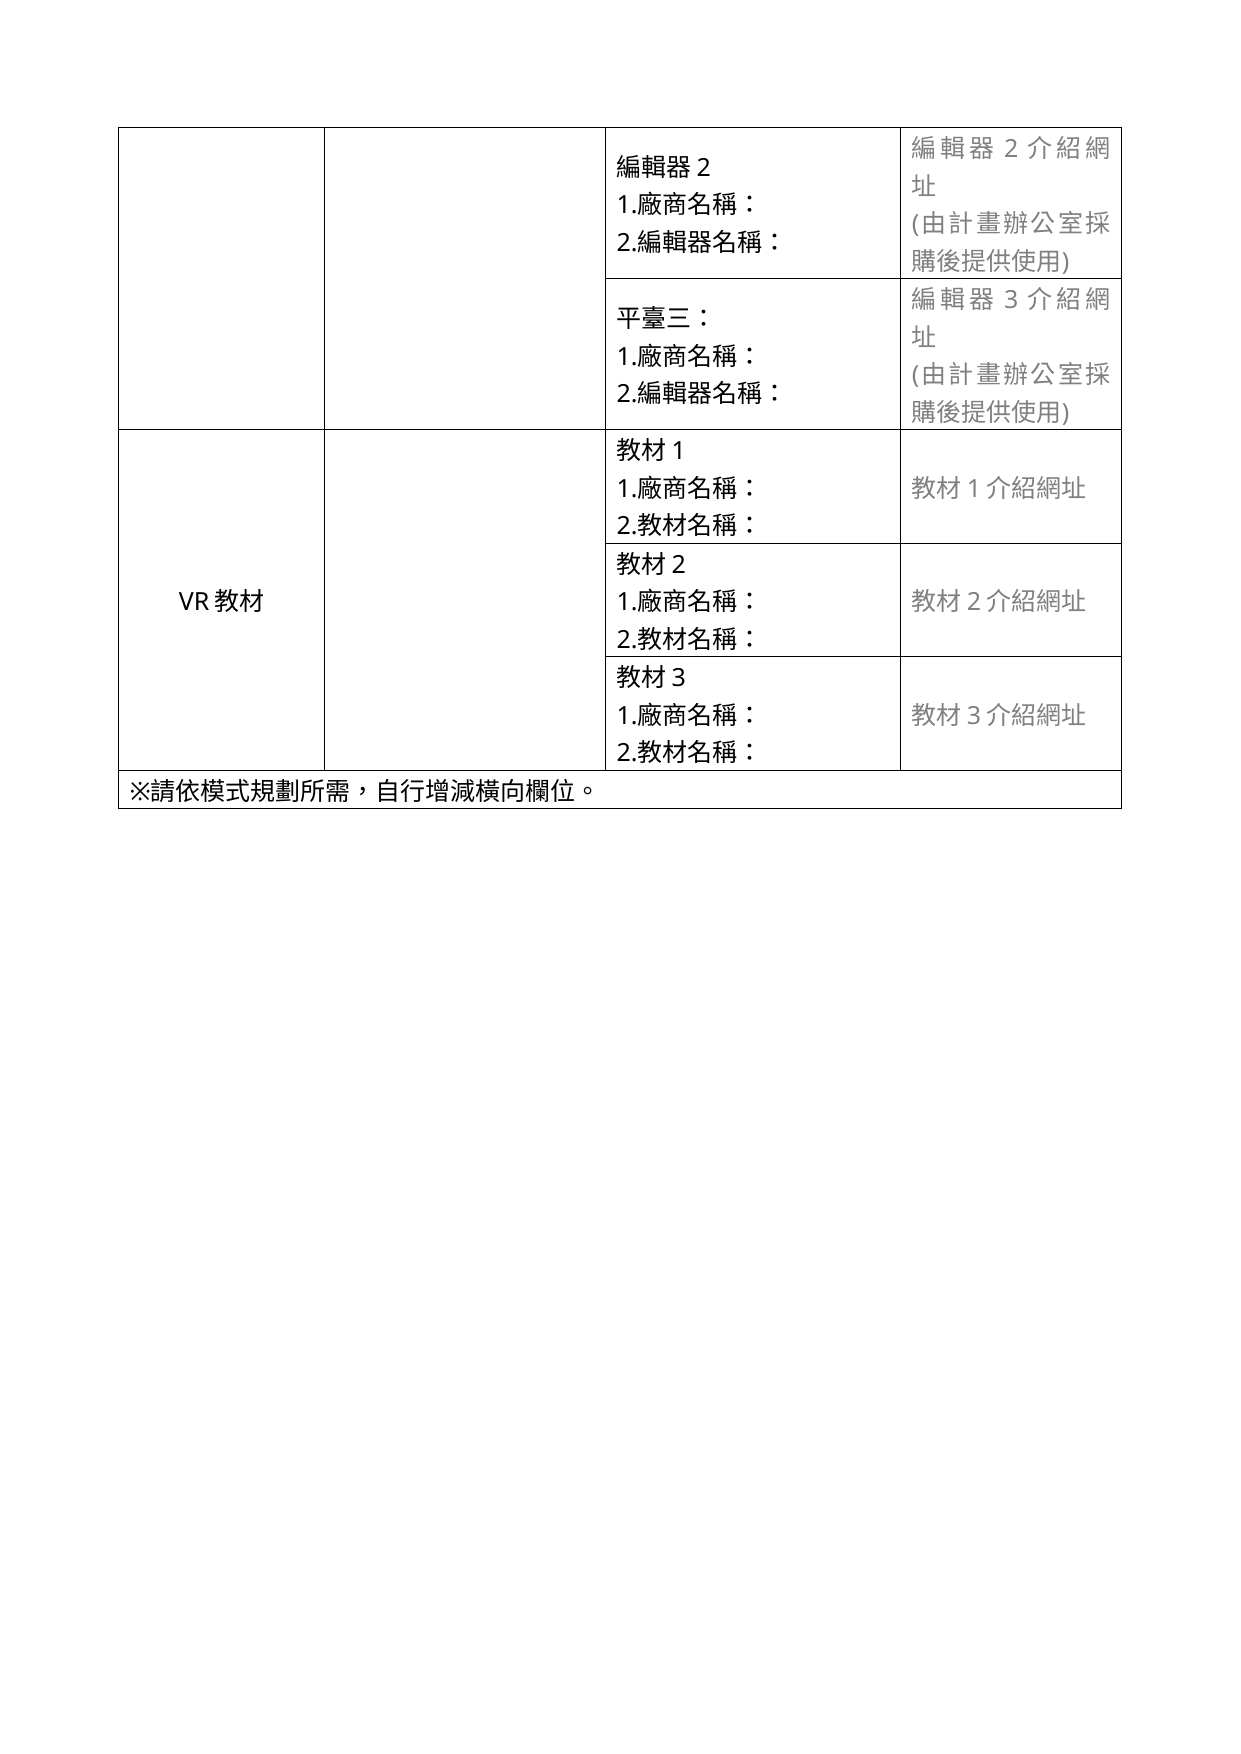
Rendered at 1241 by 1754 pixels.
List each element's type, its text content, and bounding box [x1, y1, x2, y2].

table_cell [119, 128, 324, 429]
table_cell ※請依模式規劃所需，自行增減橫向欄位。 [119, 771, 1121, 808]
table_cell 教材3介紹網址 [901, 657, 1121, 770]
table_cell 平臺三： 1.廠商名稱： 2.編輯器名稱： [606, 279, 900, 429]
table_cell 編輯器3介紹網址 (由計畫辦公室採購後提供使用) [901, 279, 1121, 429]
table_cell [325, 128, 605, 429]
table_cell [325, 430, 605, 770]
table_cell 教材2 1.廠商名稱： 2.教材名稱： [606, 544, 900, 656]
table_cell 教材3 1.廠商名稱： 2.教材名稱： [606, 657, 900, 770]
table_cell 教材1 1.廠商名稱： 2.教材名稱： [606, 430, 900, 543]
table_cell VR教材 [119, 430, 324, 770]
table_cell 編輯器2介紹網址 (由計畫辦公室採購後提供使用) [901, 128, 1121, 278]
table_cell 教材1介紹網址 [901, 430, 1121, 543]
table_cell 教材2介紹網址 [901, 544, 1121, 656]
table_cell 編輯器2 1.廠商名稱： 2.編輯器名稱： [606, 128, 900, 278]
